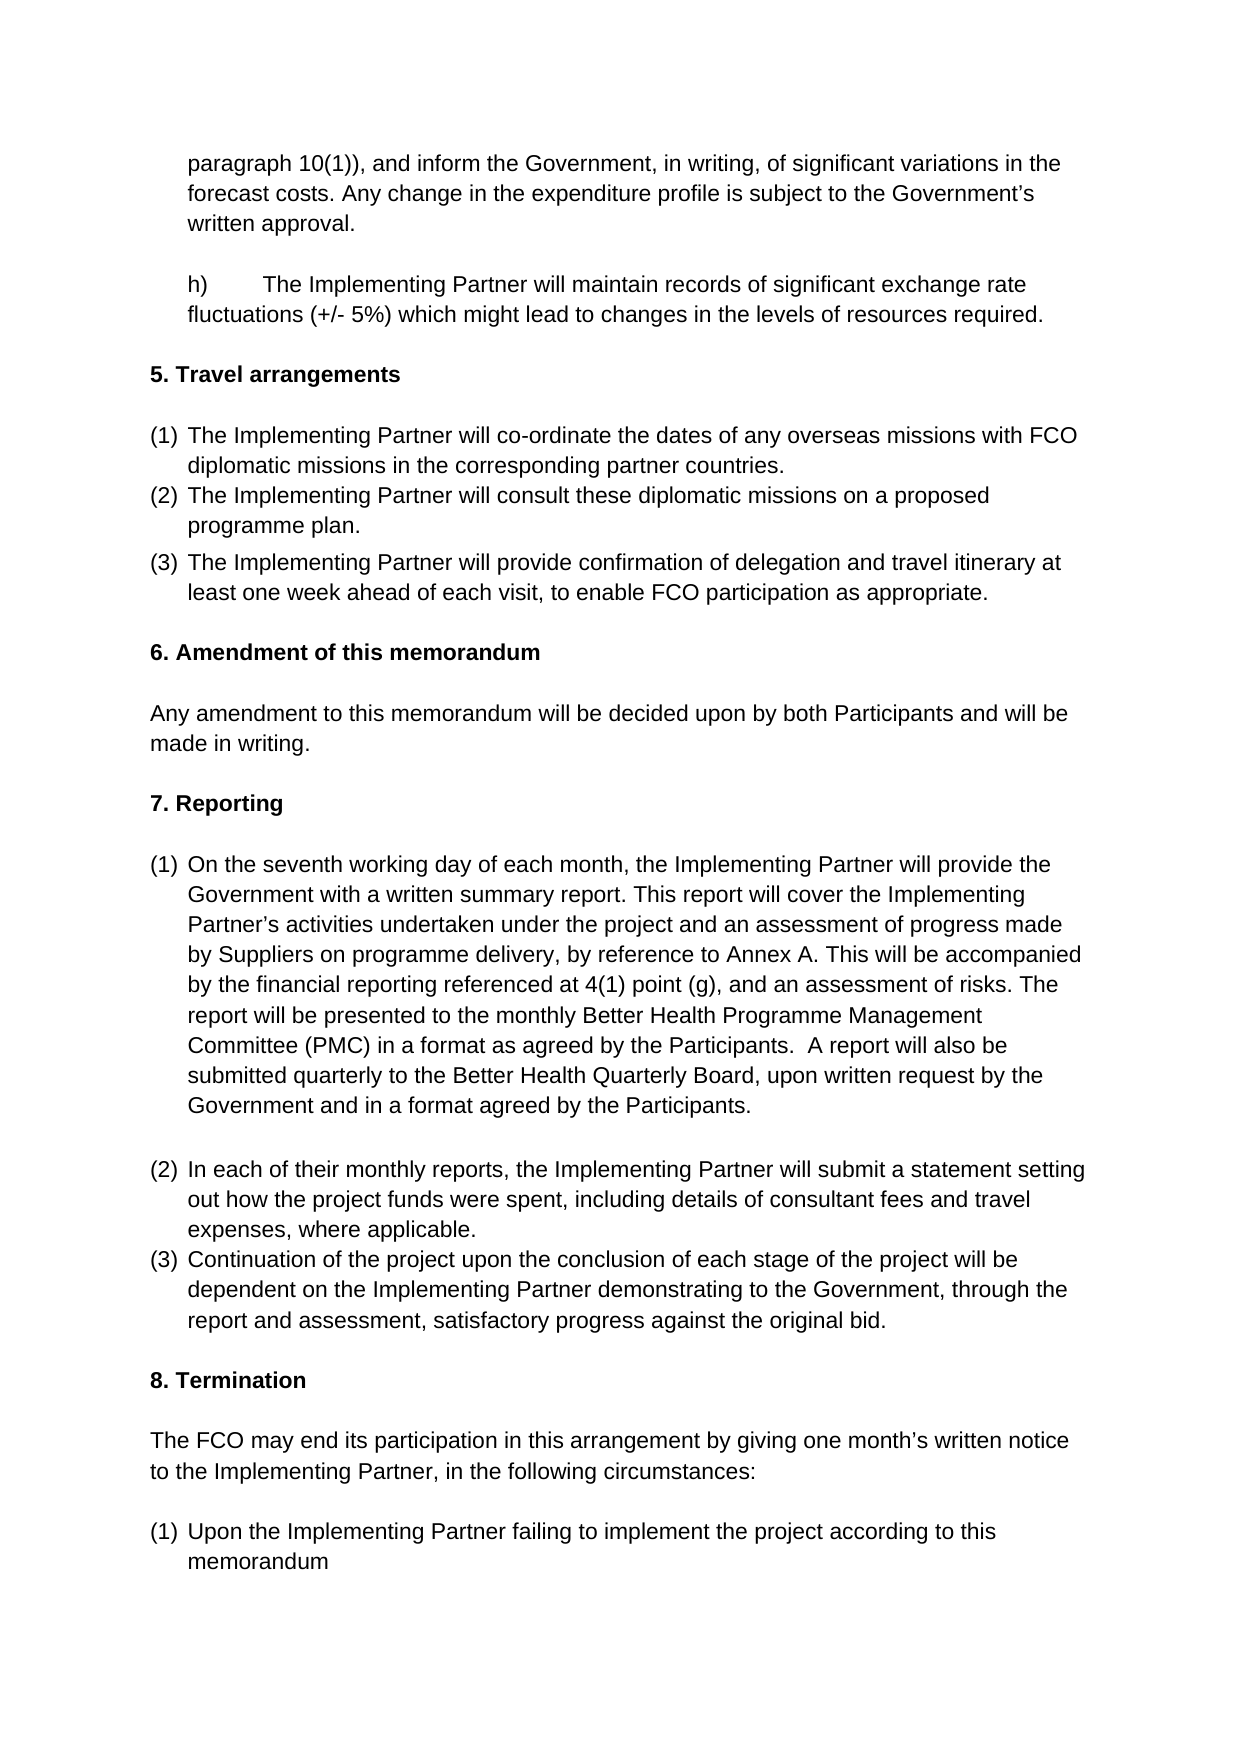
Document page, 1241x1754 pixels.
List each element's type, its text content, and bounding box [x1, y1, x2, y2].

text 5. Travel arrangements [150, 361, 1090, 388]
list The Implementing Partner will co-ordinate the dates of any overseas missions with FCO diplomatic missions in the corresponding partner countries. [150, 422, 1090, 478]
list On the seventh working day of each month, the Implementing Partner will provide the Government with a written summary report. This report will cover the Implementing Partner’s activities undertaken under the project and an assessment of progress made by Suppliers on programme delivery, by reference to Annex A. This will be accompanied by the financial reporting referenced at 4(1) point (g), and an assessment of risks. The report will be presented to the monthly Better Health Programme Management Committee (PMC) in a format as agreed by the Participants. A report will also be submitted quarterly to the Better Health Quarterly Board, upon written request by the Government and in a format agreed by the Participants. [150, 851, 1090, 1119]
list The Implementing Partner will consult these diplomatic missions on a proposed programme plan. [150, 482, 1090, 539]
list Upon the Implementing Partner failing to implement the project according to this memorandum [150, 1518, 1090, 1574]
text The FCO may end its participation in this arrangement by giving one month’s written notice to the Implementing Partner, in the following circumstances: [150, 1427, 1090, 1484]
text 8. Termination [150, 1367, 1090, 1393]
text 6. Amendment of this memorandum [150, 639, 1090, 666]
text 7. Reporting [150, 790, 1090, 817]
list Continuation of the project upon the conclusion of each stage of the project will be dependent on the Implementing Partner demonstrating to the Government, through the report and assessment, satisfactory progress against the original bid. [150, 1246, 1090, 1333]
list In each of their monthly reports, the Implementing Partner will submit a statement setting out how the project funds were spent, including details of consultant fees and travel expenses, where applicable. [150, 1156, 1090, 1242]
text Any amendment to this memorandum will be decided upon by both Participants and will be made in writing. [150, 699, 1090, 756]
list paragraph 10(1)), and inform the Government, in writing, of significant variations in the forecast costs. Any change in the expenditure profile is subject to the Government’s written approval. [187, 150, 1090, 237]
list The Implementing Partner will provide confirmation of delegation and travel itinerary at least one week ahead of each visit, to enable FCO participation as appropriate. [150, 548, 1090, 605]
list The Implementing Partner will maintain records of significant exchange rate fluctuations (+/- 5%) which might lead to changes in the levels of resources required. [187, 271, 1090, 327]
